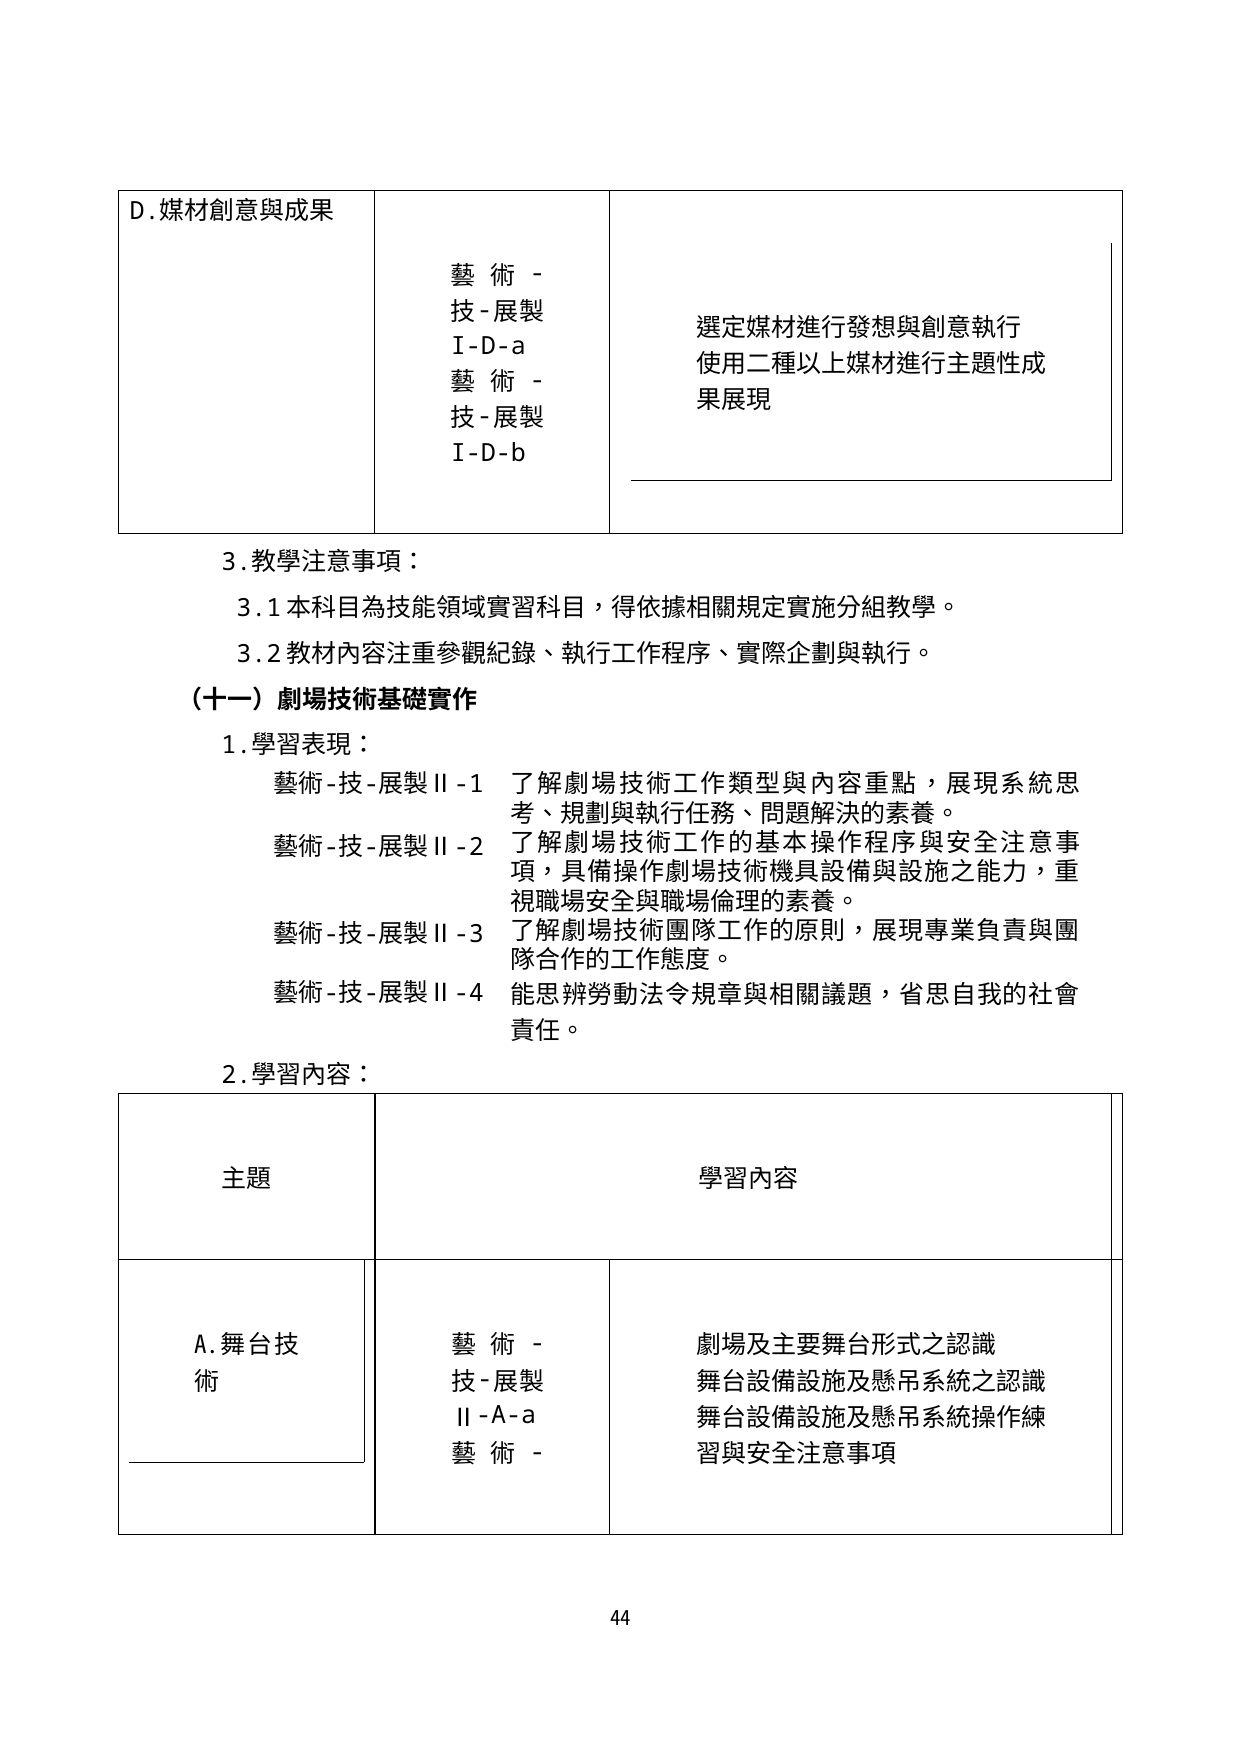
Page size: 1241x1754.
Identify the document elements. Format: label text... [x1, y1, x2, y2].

table_cell 選定媒材進行發想與創意執行 使用二種以上媒材進行主題性成果展現 [620, 191, 1122, 533]
table_cell 劇場及主要舞台形式之認識 舞台設備設施及懸吊系統之認識 舞台設備設施及懸吊系統操作練習與安全注意事項 [620, 1260, 1111, 1534]
table_cell D.媒材創意與成果 [119, 191, 374, 533]
text 3.2教材內容注重參觀紀錄、執行工作程序、實際企劃與執行。 [236, 626, 1122, 671]
table_cell 藝術-技-展製I-D-a 藝術-技-展製I-D-b [375, 191, 609, 533]
table_header [1112, 1094, 1122, 1259]
table_cell 藝術-技-展製Ⅱ-2 [262, 829, 498, 916]
table_cell [610, 191, 620, 533]
table_cell 了解劇場技術團隊工作的原則，展現專業負責與團隊合作的工作態度。 [499, 916, 1093, 974]
table_cell 藝術-技-展製Ⅱ-4 [262, 974, 498, 1047]
table_header 學習內容 [376, 1094, 1111, 1259]
text 2.學習內容： [168, 1047, 1122, 1093]
table_cell A.舞台技術 [119, 1260, 374, 1534]
text 1.學習表現： [168, 717, 1122, 763]
table_cell [1112, 1260, 1122, 1534]
text （十一）劇場技術基礎實作 [177, 671, 1122, 717]
table_cell 藝術-技-展製Ⅱ-A-a 藝術- [376, 1260, 609, 1534]
text 3.教學注意事項： [168, 534, 1122, 580]
table_header 藝術-技-展製Ⅱ-1 [262, 763, 498, 828]
table_cell [610, 1260, 620, 1534]
table_cell 能思辨勞動法令規章與相關議題，省思自我的社會責任。 [499, 974, 1093, 1047]
table_header 了解劇場技術工作類型與內容重點，展現系統思考、規劃與執行任務、問題解決的素養。 [499, 763, 1093, 828]
text 3.1本科目為技能領域實習科目，得依據相關規定實施分組教學。 [236, 580, 1122, 626]
table_header 主題 [119, 1094, 374, 1259]
table_cell 了解劇場技術工作的基本操作程序與安全注意事項，具備操作劇場技術機具設備與設施之能力，重視職場安全與職場倫理的素養。 [499, 829, 1093, 916]
table_cell 藝術-技-展製Ⅱ-3 [262, 916, 498, 974]
